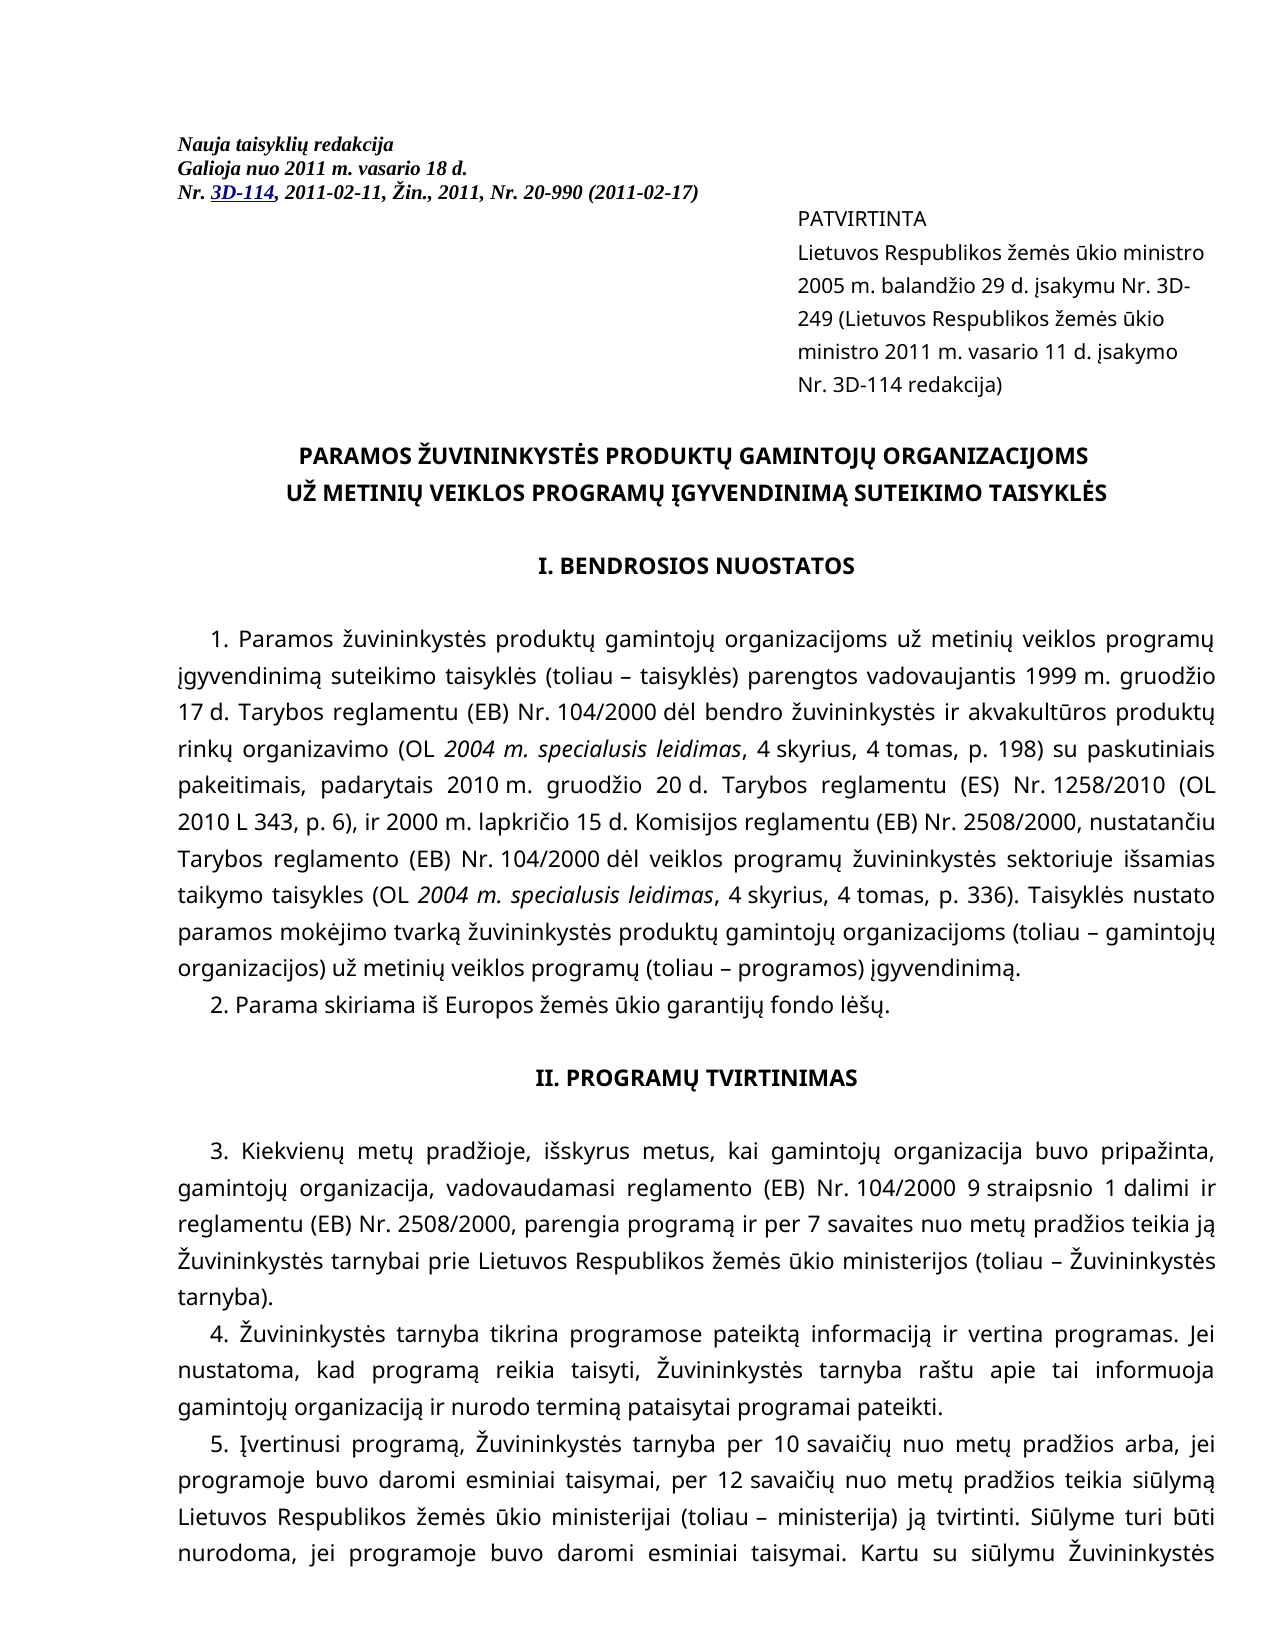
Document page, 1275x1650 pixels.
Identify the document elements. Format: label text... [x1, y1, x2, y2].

text Nauja taisyklių redakcija [177, 132, 1216, 156]
text II. PROGRAMŲ TVIRTINIMAS [177, 1062, 1216, 1093]
text I. BENDROSIOS NUOSTATOS [177, 550, 1216, 581]
text PARAMOS ŽUVININKYSTĖS PRODUKTŲ GAMINTOJŲ ORGANIZACIJOMS UŽ METINIŲ VEIKLOS PROGRAMŲ ĮGYVENDINIMĄ SUTEIKIMO TAISYKLĖS [177, 440, 1216, 508]
text 1. Paramos žuvininkystės produktų gamintojų organizacijoms už metinių veiklos programų įgyvendinimą suteikimo taisyklės (toliau – taisyklės) parengtos vadovaujantis 1999 m. gruodžio 17 d. Tarybos reglamentu (EB) Nr. 104/2000 dėl bendro žuvininkystės ir akvakultūros produktų rinkų organizavimo (OL 2004 m. specialusis leidimas, 4 skyrius, 4 tomas, p. 198) su paskutiniais pakeitimais, padarytais 2010 m. gruodžio 20 d. Tarybos reglamentu (ES) Nr. 1258/2010 (OL 2010 L 343, p. 6), ir 2000 m. lapkričio 15 d. Komisijos reglamentu (EB) Nr. 2508/2000, nustatančiu Tarybos reglamento (EB) Nr. 104/2000 dėl veiklos programų žuvininkystės sektoriuje išsamias taikymo taisykles (OL 2004 m. specialusis leidimas, 4 skyrius, 4 tomas, p. 336). Taisyklės nustato paramos mokėjimo tvarką žuvininkystės produktų gamintojų organizacijoms (toliau – gamintojų organizacijos) už metinių veiklos programų (toliau – programos) įgyvendinimą. [177, 623, 1216, 983]
text PATVIRTINTA [797, 204, 1216, 233]
text 4. Žuvininkystės tarnyba tikrina programose pateiktą informaciją ir vertina programas. Jei nustatoma, kad programą reikia taisyti, Žuvininkystės tarnyba raštu apie tai informuoja gamintojų organizaciją ir nurodo terminą pataisytai programai pateikti. [177, 1318, 1216, 1422]
text 5. Įvertinusi programą, Žuvininkystės tarnyba per 10 savaičių nuo metų pradžios arba, jei programoje buvo daromi esminiai taisymai, per 12 savaičių nuo metų pradžios teikia siūlymą Lietuvos Respublikos žemės ūkio ministerijai (toliau – ministerija) ją tvirtinti. Siūlyme turi būti nurodoma, jei programoje buvo daromi esminiai taisymai. Kartu su siūlymu Žuvininkystės [177, 1427, 1216, 1568]
text Lietuvos Respublikos žemės ūkio ministro 2005 m. balandžio 29 d. įsakymu Nr. 3D-249 (Lietuvos Respublikos žemės ūkio ministro 2011 m. vasario 11 d. įsakymo Nr. 3D-114 redakcija) [797, 238, 1216, 399]
text Nr. 3D-114, 2011-02-11, Žin., 2011, Nr. 20-990 (2011-02-17) [177, 180, 1216, 204]
text Galioja nuo 2011 m. vasario 18 d. [177, 156, 1216, 180]
text 3. Kiekvienų metų pradžioje, išskyrus metus, kai gamintojų organizacija buvo pripažinta, gamintojų organizacija, vadovaudamasi reglamento (EB) Nr. 104/2000 9 straipsnio 1 dalimi ir reglamentu (EB) Nr. 2508/2000, parengia programą ir per 7 savaites nuo metų pradžios teikia ją Žuvininkystės tarnybai prie Lietuvos Respublikos žemės ūkio ministerijos (toliau – Žuvininkystės tarnyba). [177, 1135, 1216, 1312]
text 2. Parama skiriama iš Europos žemės ūkio garantijų fondo lėšų. [177, 989, 1216, 1020]
